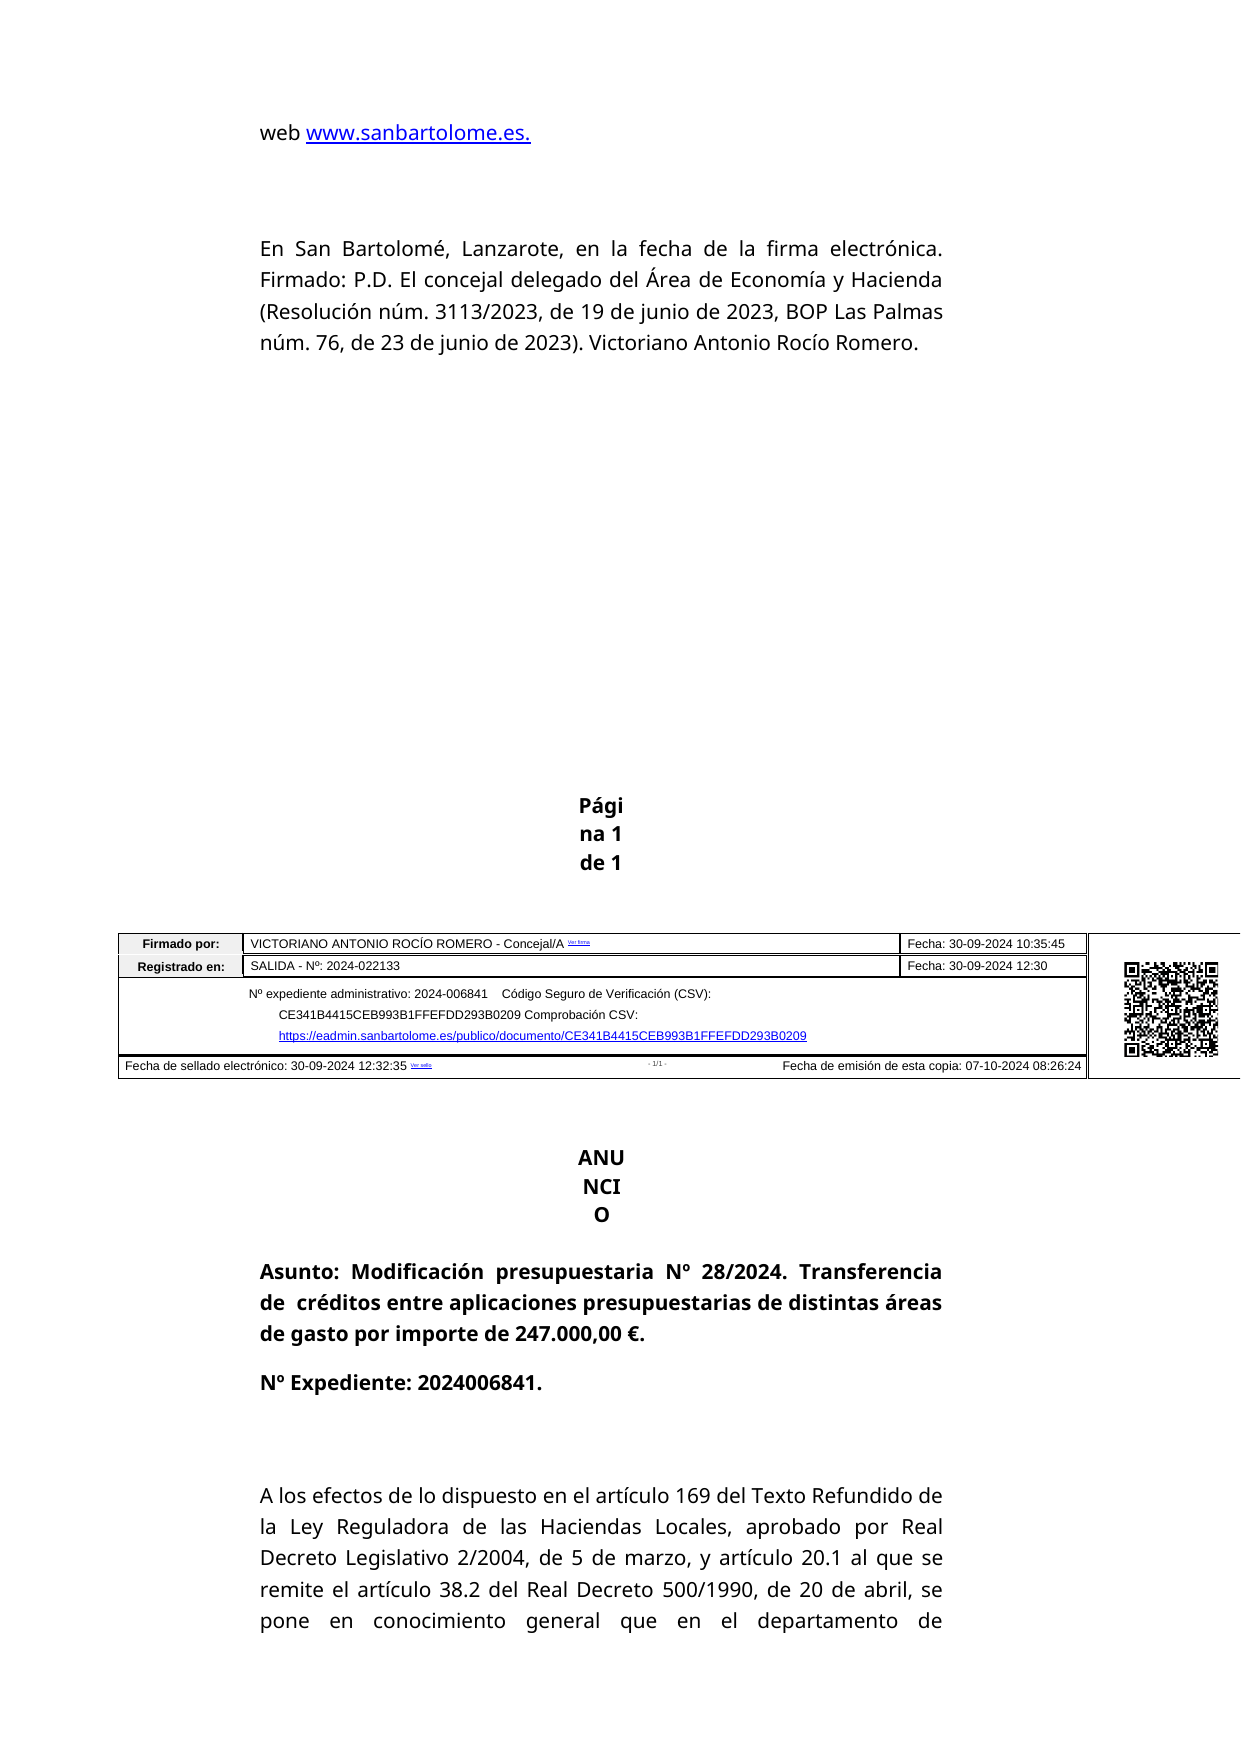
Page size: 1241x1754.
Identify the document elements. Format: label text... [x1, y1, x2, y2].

table_cell SALIDA - Nº: 2024-022133 [244, 956, 899, 976]
table_cell Registrado en: [119, 958, 242, 974]
text web www.sanbartolome.es. [259, 118, 943, 147]
text Nº Expediente: 2024006841. [259, 1368, 1122, 1396]
table_header VICTORIANO ANTONIO ROCÍO ROMERO - Concejal/A Ver firma [244, 934, 899, 953]
text Asunto: Modificación presupuestaria Nº 28/2024. Transferencia de créditos entre aplicaciones presupuestarias de distintas áreas de gasto por importe de 247.000,00 €. [259, 1257, 943, 1348]
table_header Fecha: 30-09-2024 10:35:45 [901, 934, 1086, 953]
text ANUNCIO [577, 1143, 626, 1229]
table_cell Fecha de sellado electrónico: 30-09-2024 12:32:35 Ver sello - 1/1 - Fecha de emisión de esta copia: 07-10-2024 08:26:24 [119, 1057, 1086, 1078]
table_cell Nº expediente administrativo: 2024-006841 Código Seguro de Verificación (CSV): CE341B4415CEB993B1FFEFDD293B0209 Comprobación CSV: https://eadmin.sanbartolome.es/publico/documento/CE341B4415CEB993B1FFEFDD293B0209 [119, 978, 1086, 1054]
text Página 1 de 1 [576, 791, 625, 876]
text A los efectos de lo dispuesto en el artículo 169 del Texto Refundido de la Ley Reguladora de las Haciendas Locales, aprobado por Real Decreto Legislativo 2/2004, de 5 de marzo, y artículo 20.1 al que se remite el artículo 38.2 del Real Decreto 500/1990, de 20 de abril, se pone en conocimiento general que en el departamento de [259, 1481, 943, 1634]
text En San Bartolomé, Lanzarote, en la fecha de la firma electrónica. Firmado: P.D. El concejal delegado del Área de Economía y Hacienda (Resolución núm. 3113/2023, de 19 de junio de 2023, BOP Las Palmas núm. 76, de 23 de junio de 2023). Victoriano Antonio Rocío Romero. [259, 234, 943, 356]
table_header Firmado por: [119, 934, 242, 951]
table_header [1089, 934, 1240, 1078]
table_cell Fecha: 30-09-2024 12:30 [901, 956, 1086, 976]
